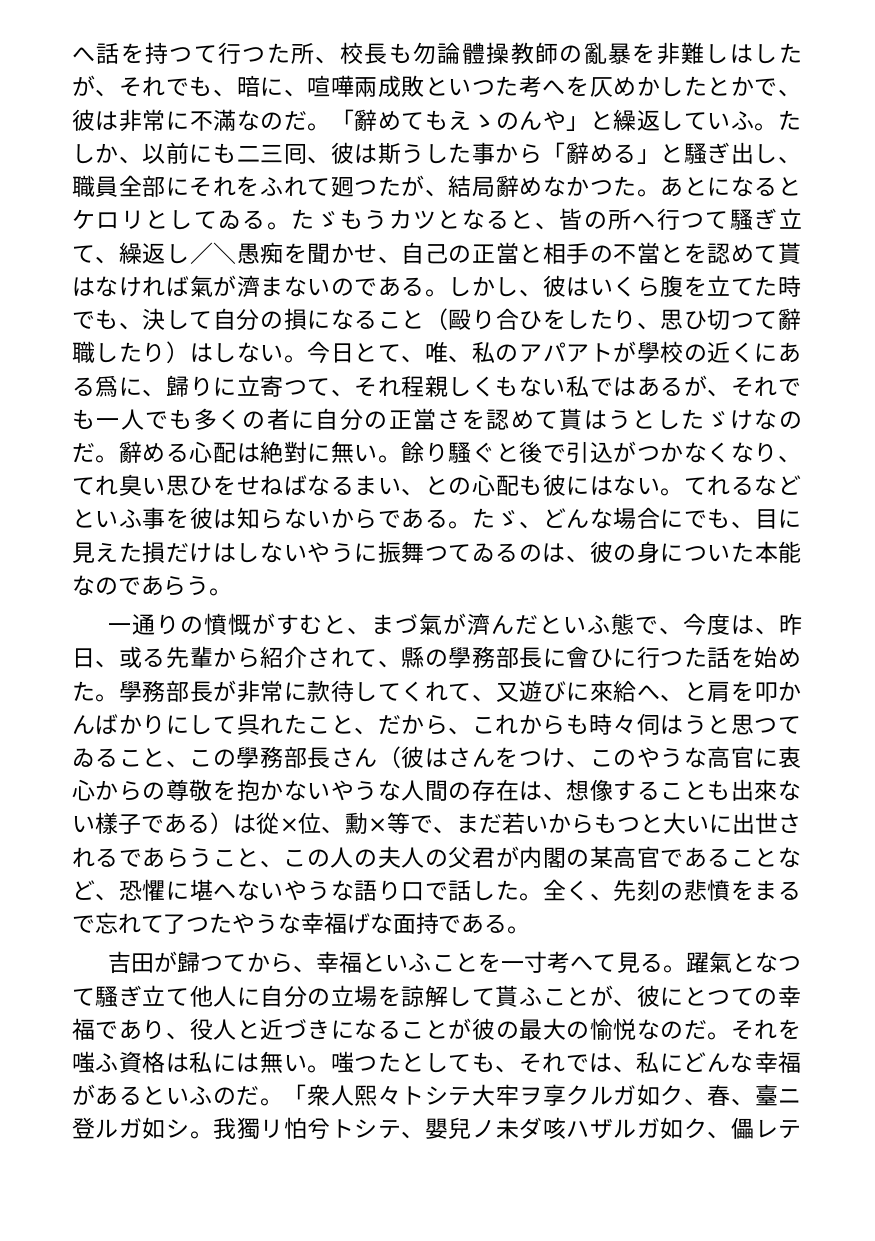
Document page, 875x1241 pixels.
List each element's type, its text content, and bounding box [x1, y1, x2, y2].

text へ話を持つて行つた所、校長も勿論體操教師の亂暴を非難しはしたが、それでも、暗に、喧嘩兩成敗といつた考へを仄めかしたとかで、彼は非常に不滿なのだ。「辭めてもえゝのんや」と繰返していふ。たしか、以前にも二三囘、彼は斯うした事から「辭める」と騷ぎ出し、職員全部にそれをふれて𢌞つたが、結局辭めなかつた。あとになるとケロリとしてゐる。たゞもうカツとなると、皆の所へ行つて騷ぎ立て、繰返し／＼愚痴を聞かせ、自己の正當と相手の不當とを認めて貰はなければ氣が濟まないのである。しかし、彼はいくら腹を立てた時でも、決して自分の損になること（毆り合ひをしたり、思ひ切つて辭職したり）はしない。今日とて、唯、私のアパアトが學校の近くにある爲に、歸りに立寄つて、それ程親しくもない私ではあるが、それでも一人でも多くの者に自分の正當さを認めて貰はうとしたゞけなのだ。辭める心配は絶對に無い。餘り騷ぐと後で引込がつかなくなり、てれ臭い思ひをせねばなるまい、との心配も彼にはない。てれるなどといふ事を彼は知らないからである。たゞ、どんな場合にでも、目に見えた損だけはしないやうに振舞つてゐるのは、彼の身についた本能なのであらう。 [72, 36, 802, 601]
text 吉田が歸つてから、幸福といふことを一寸考へて見る。躍氣となつて騷ぎ立て他人に自分の立場を諒解して貰ふことが、彼にとつての幸福であり、役人と近づきになることが彼の最大の愉悦なのだ。それを嗤ふ資格は私には無い。嗤つたとしても、それでは、私にどんな幸福があるといふのだ。「衆人熙々トシテ大牢ヲ享クルガ如ク、春、臺ニ登ルガ如シ。我獨リ怕兮トシテ、嬰兒ノ未ダ咳ハザルガ如ク、儡レテ [72, 945, 802, 1144]
text 一通りの憤慨がすむと、まづ氣が濟んだといふ態で、今度は、昨日、或る先輩から紹介されて、縣の學務部長に會ひに行つた話を始めた。學務部長が非常に款待してくれて、又遊びに來給へ、と肩を叩かんばかりにして呉れたこと、だから、これからも時々伺はうと思つてゐること、この學務部長さん（彼はさんをつけ、このやうな高官に衷心からの尊敬を抱かないやうな人間の存在は、想像することも出來ない樣子である）は從×位、勳×等で、まだ若いからもつと大いに出世されるであらうこと、この人の夫人の父君が内閣の某高官であることなど、恐懼に堪へないやうな語り口で話した。全く、先刻の悲憤をまるで忘れて了つたやうな幸福げな面持である。 [72, 607, 802, 939]
